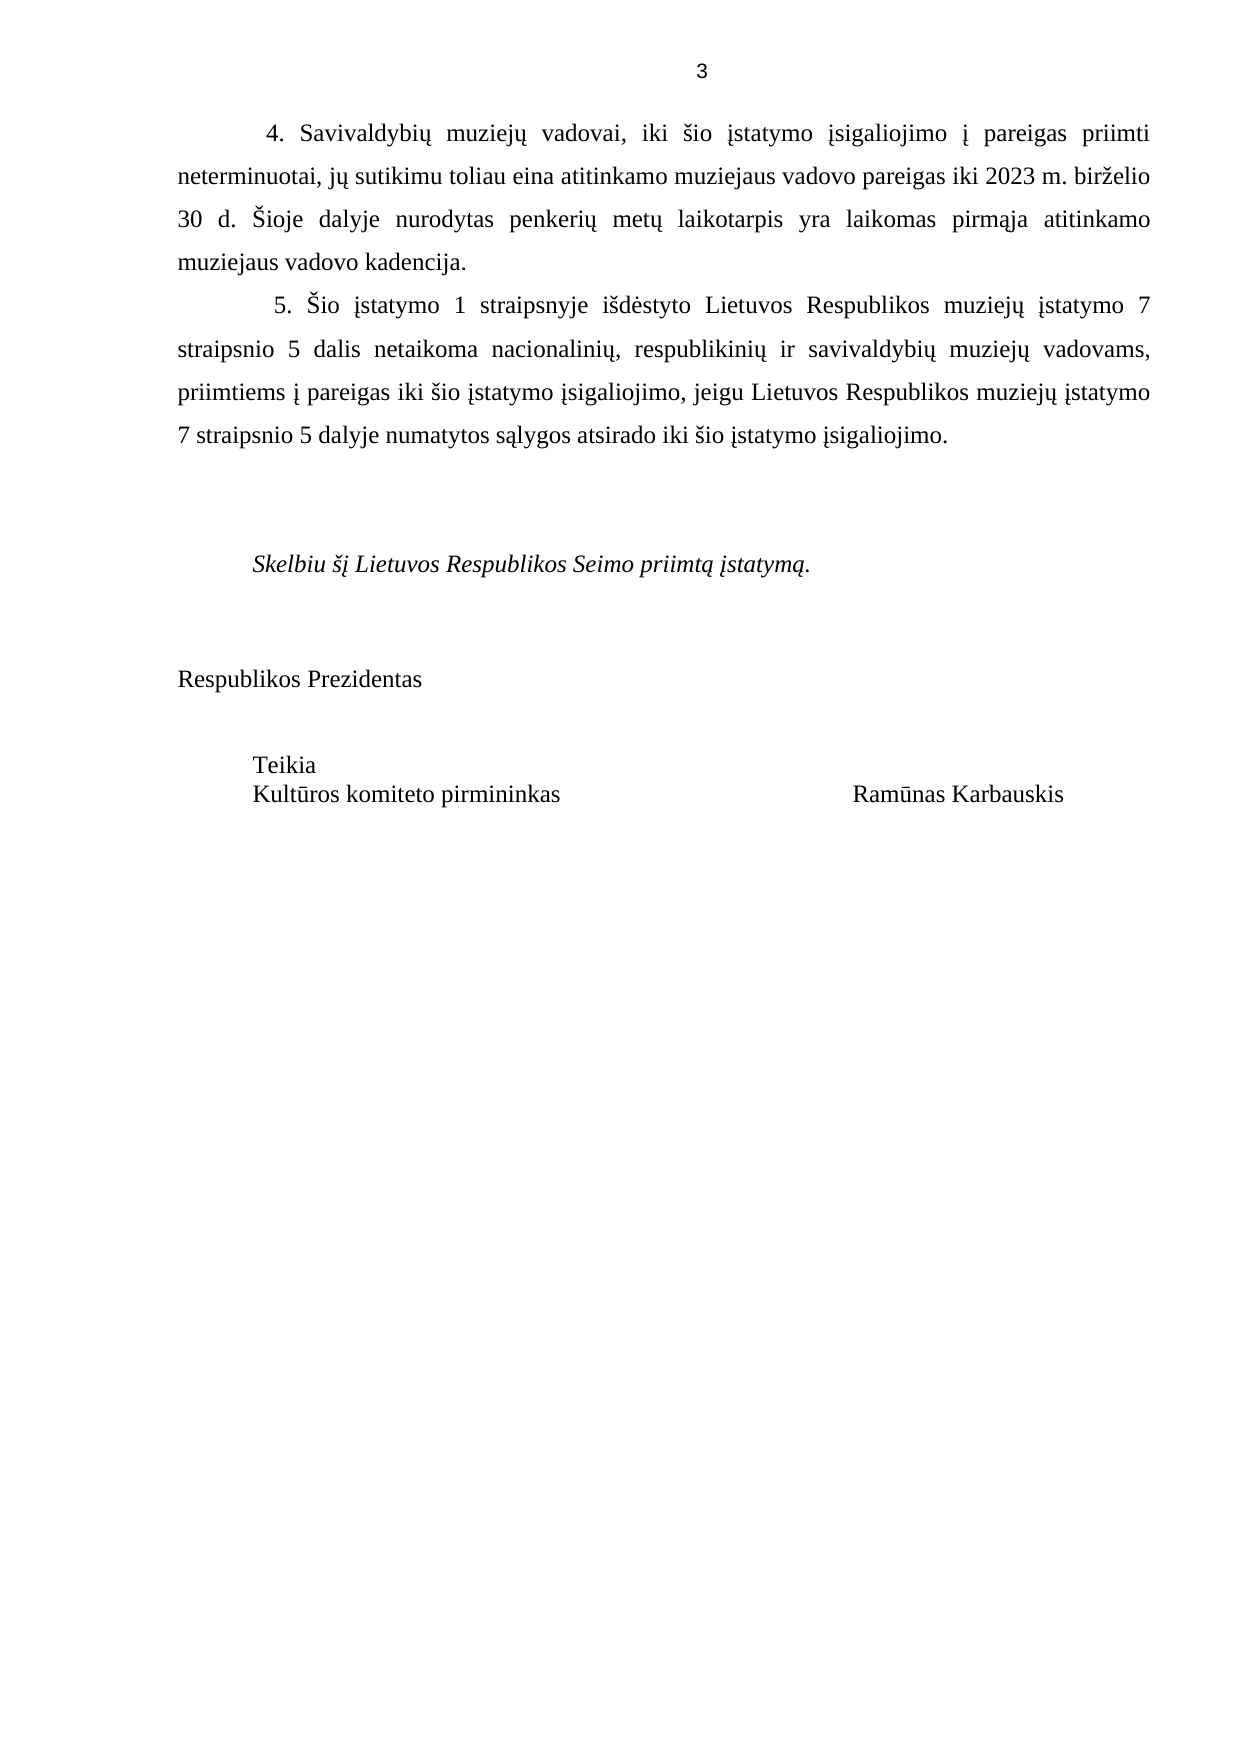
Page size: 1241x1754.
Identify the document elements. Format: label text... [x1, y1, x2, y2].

text 4. Savivaldybių muziejų vadovai, iki šio įstatymo įsigaliojimo į pareigas priimti neterminuotai, jų sutikimu toliau eina atitinkamo muziejaus vadovo pareigas iki 2023 m. birželio 30 d. Šioje dalyje nurodytas penkerių metų laikotarpis yra laikomas pirmąja atitinkamo muziejaus vadovo kadencija. [177, 118, 1152, 276]
text Respublikos Prezidentas [177, 664, 1152, 693]
text Kultūros komiteto pirmininkas Ramūnas Karbauskis [177, 779, 1152, 808]
text Teikia [177, 751, 1152, 779]
text 5. Šio įstatymo 1 straipsnyje išdėstyto Lietuvos Respublikos muziejų įstatymo 7 straipsnio 5 dalis netaikoma nacionalinių, respublikinių ir savivaldybių muziejų vadovams, priimtiems į pareigas iki šio įstatymo įsigaliojimo, jeigu Lietuvos Respublikos muziejų įstatymo 7 straipsnio 5 dalyje numatytos sąlygos atsirado iki šio įstatymo įsigaliojimo. [177, 291, 1152, 449]
text Skelbiu šį Lietuvos Respublikos Seimo priimtą įstatymą. [177, 549, 1152, 578]
